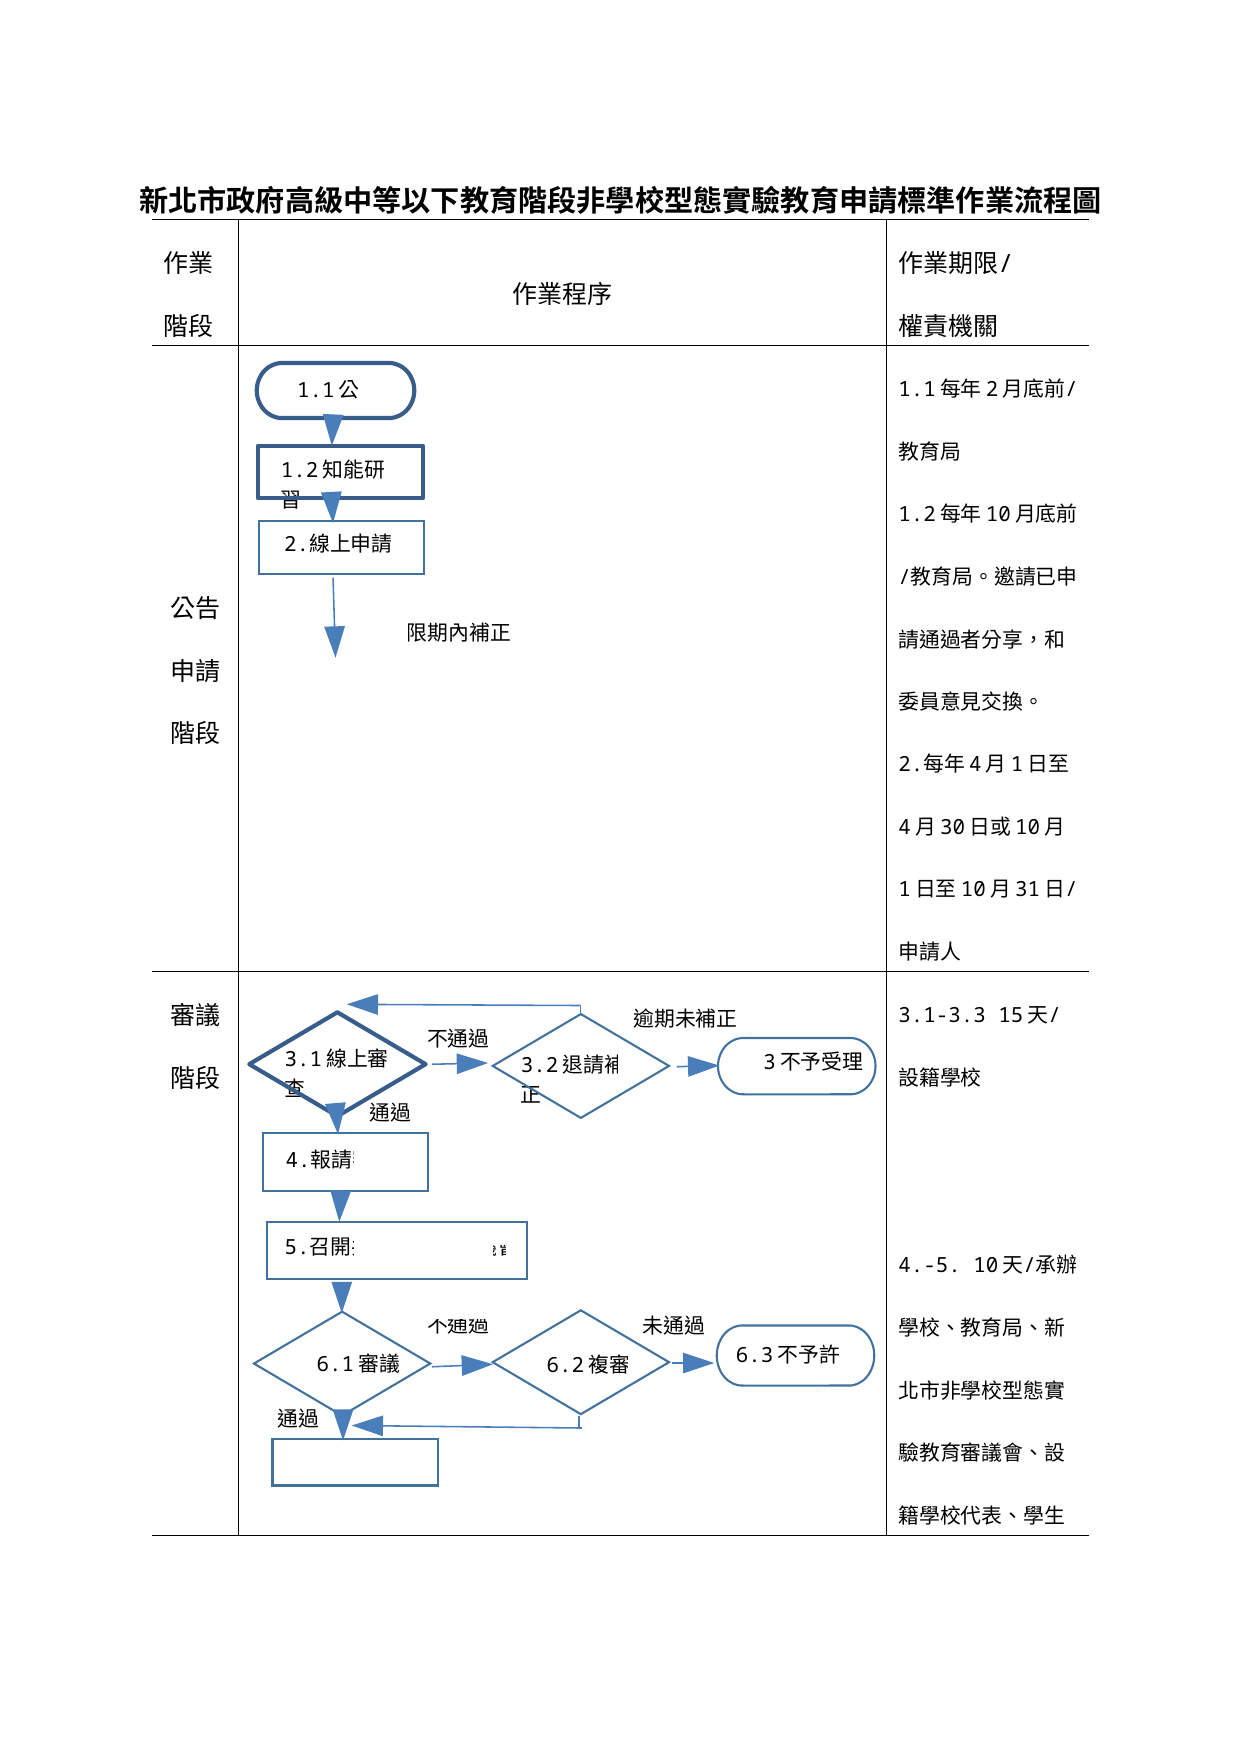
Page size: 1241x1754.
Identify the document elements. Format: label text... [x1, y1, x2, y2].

text 新北市政府高級中等以下教育階段非學校型態實驗教育申請標準作業流程圖 [75, 157, 1165, 219]
table_header 作業程序 [239, 220, 886, 345]
table_header 作業階段 [152, 220, 238, 345]
table_cell [262, 1536, 440, 1670]
table_header 作業期限/ 權責機關 [887, 220, 1088, 345]
table_cell 審議階段 [152, 972, 238, 1535]
table_cell 1.1每年2月底前/教育局 1.2每年10月底前/教育局。邀請已申請通過者分享，和委員意見交換。 2.每年4月1日至4月30日或10月1日至10月31日/申請人 [887, 346, 1088, 971]
table_cell [239, 972, 886, 1535]
table_cell 公告申請階段 [152, 346, 238, 971]
table_cell 3.1-3.3 15天/設籍學校 4.-5. 10天/承辦學校、教育局、新北市非學校型態實驗教育審議會、設籍學校代表、學生 [887, 972, 1088, 1535]
table_cell [239, 346, 886, 971]
table_cell [454, 1536, 670, 1651]
